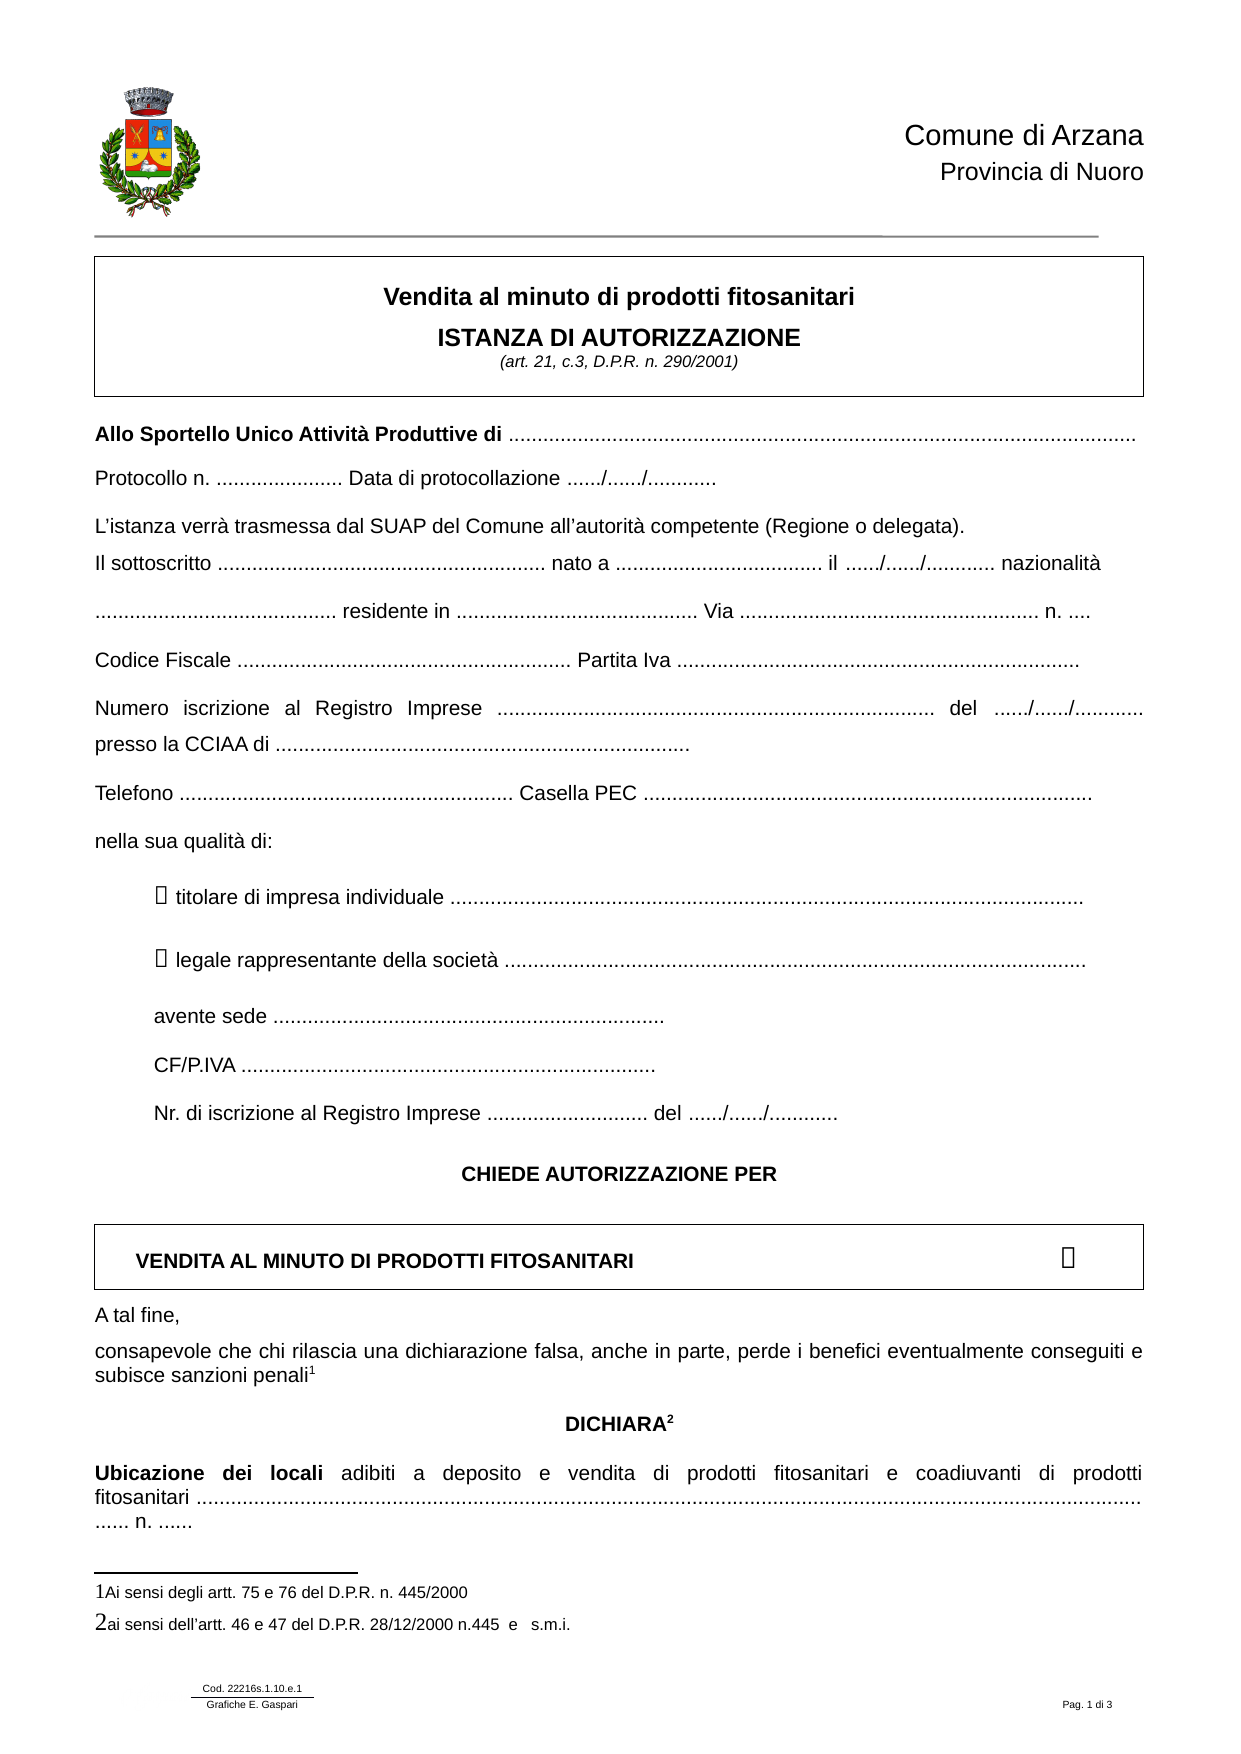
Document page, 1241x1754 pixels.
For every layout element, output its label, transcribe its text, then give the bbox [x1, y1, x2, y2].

text Comune di Arzana [200, 118, 1144, 152]
text avente sede .................................................................... [153, 1004, 1144, 1028]
text Ubicazione dei locali adibiti a deposito e vendita di prodotti fitosanitari e coadiuvanti di prodotti fitosanitari .......................................................................................................................................................................... n. ...... [94, 1461, 1144, 1533]
text Telefono .......................................................... Casella PEC .............................................................................. [94, 780, 1144, 804]
text Il sottoscritto ......................................................... nato a .................................... il ....../....../............ nazionalità [94, 551, 1144, 575]
text Provincia di Nuoro [200, 157, 1144, 185]
text DICHIARA [94, 1412, 1144, 1436]
text Allo Sportello Unico Attività Produttive di ............................................................................................................. [94, 422, 1144, 446]
text L’istanza verrà trasmessa dal SUAP del Comune all’autorità competente (Regione o delegata). [94, 514, 1144, 538]
text  legale rappresentante della società ..................................................................................................... [153, 941, 1144, 975]
text Numero iscrizione al Registro Imprese ............................................................................ del ....../....../............ presso la CCIAA di ........................................................................ [94, 696, 1144, 756]
table_header Vendita al minuto di prodotti fitosanitari ISTANZA DI AUTORIZZAZIONE (art. 21, c.3, D.P.R. n. 290/2001) [95, 257, 1143, 396]
text Protocollo n. ...................... Data di protocollazione ....../....../............ [94, 466, 1144, 490]
text nella sua qualità di: [94, 829, 1144, 853]
text Ai sensi degli artt. 75 e 76 del D.P.R. n. 445/2000 [94, 1579, 1144, 1603]
picture [98, 87, 200, 219]
text CF/P.IVA ........................................................................ [153, 1053, 1144, 1077]
text CHIEDE AUTORIZZAZIONE PER [94, 1162, 1144, 1186]
text Codice Fiscale .......................................................... Partita Iva ...................................................................... [94, 648, 1144, 672]
text Nr. di iscrizione al Registro Imprese ............................ del ....../....../............ [153, 1101, 1144, 1125]
text ai sensi dell’artt. 46 e 47 del D.P.R. 28/12/2000 n.445 e s.m.i. [94, 1607, 1144, 1636]
text consapevole che chi rilascia una dichiarazione falsa, anche in parte, perde i benefici eventualmente conseguiti e subisce sanzioni penali [94, 1339, 1144, 1387]
table_header VENDITA AL MINUTO DI PRODOTTI FITOSANITARI  [95, 1225, 1143, 1289]
text .......................................... residente in .......................................... Via .................................................... n. .... [94, 599, 1144, 623]
text  titolare di impresa individuale .............................................................................................................. [153, 877, 1144, 911]
text A tal fine, [94, 1303, 1144, 1327]
